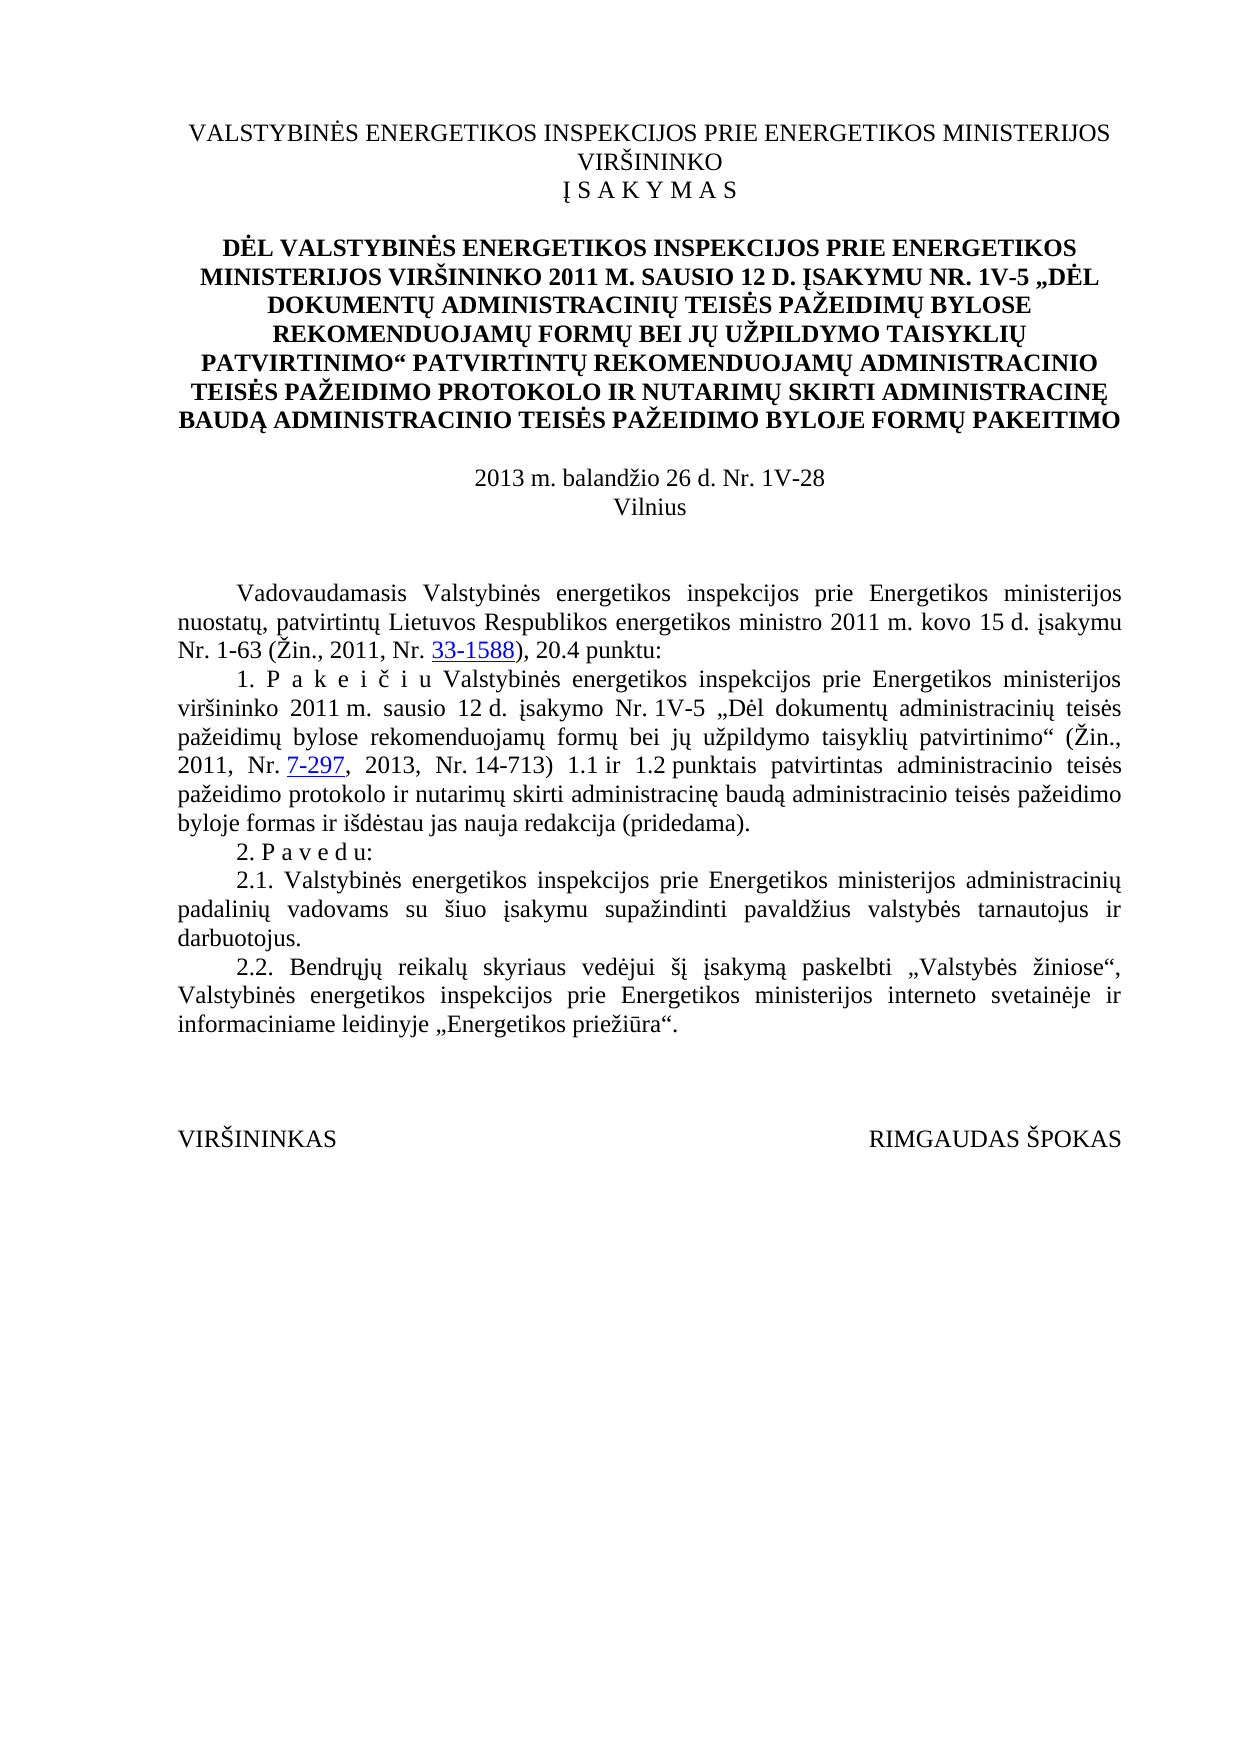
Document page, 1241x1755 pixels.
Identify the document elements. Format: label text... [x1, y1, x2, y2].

text Vadovaudamasis Valstybinės energetikos inspekcijos prie Energetikos ministerijos nuostatų, patvirtintų Lietuvos Respublikos energetikos ministro 2011 m. kovo 15 d. įsakymu Nr. 1-63 (Žin., 2011, Nr. 33-1588), 20.4 punktu: [177, 578, 1122, 664]
text 2.1. Valstybinės energetikos inspekcijos prie Energetikos ministerijos administracinių padalinių vadovams su šiuo įsakymu supažindinti pavaldžius valstybės tarnautojus ir darbuotojus. [177, 866, 1122, 952]
text 2. P a v e d u: [177, 837, 1122, 866]
text 1. P a k e i č i u Valstybinės energetikos inspekcijos prie Energetikos ministerijos viršininko 2011 m. sausio 12 d. įsakymo Nr. 1V-5 „Dėl dokumentų administracinių teisės pažeidimų bylose rekomenduojamų formų bei jų užpildymo taisyklių patvirtinimo“ (Žin., 2011, Nr. 7-297, 2013, Nr. 14-713) 1.1 ir 1.2 punktais patvirtintas administracinio teisės pažeidimo protokolo ir nutarimų skirti administracinę baudą administracinio teisės pažeidimo byloje formas ir išdėstau jas nauja redakcija (pridedama). [177, 664, 1122, 837]
text Viršininkas Rimgaudas Špokas [177, 1124, 1122, 1153]
text 2.2. Bendrųjų reikalų skyriaus vedėjui šį įsakymą paskelbti „Valstybės žiniose“, Valstybinės energetikos inspekcijos prie Energetikos ministerijos interneto svetainėje ir informaciniame leidinyje „Energetikos priežiūra“. [177, 952, 1122, 1038]
text 2013 m. balandžio 26 d. Nr. 1V-28 [177, 463, 1122, 492]
text VALSTYBINĖS ENERGETIKOS INSPEKCIJOS PRIE ENERGETIKOS MINISTERIJOS VIRŠININKO [177, 118, 1122, 176]
text Vilnius [177, 492, 1122, 521]
text DĖL valstybinės energetikos inspekcijos prie energetikos ministerijos viršininko 2011 m. sausio 12 d. įsakymu Nr. 1V-5 „DĖL DOKUMENTŲ ADMINISTRACINIŲ TEISĖS PAŽEIDIMŲ BYLOSE REKOMENDUOJAMŲ FORMŲ BEI JŲ UŽPILDYMO TAISYKLIŲ PATVIRTINIMO“ PATVIRTINTŲ REKOMENDUOJAMŲ ADMINISTRACINIO TEISĖS PAŽEIDIMO PROTOKOLO IR NUTARIMŲ SKIRTI ADMINISTRACINĘ BAUDĄ ADMINISTRACINIO TEISĖS PAŽEIDIMO BYLOJE FORMŲ PAKEITIMO [177, 233, 1122, 434]
text Į s a k y m a s [177, 176, 1122, 204]
